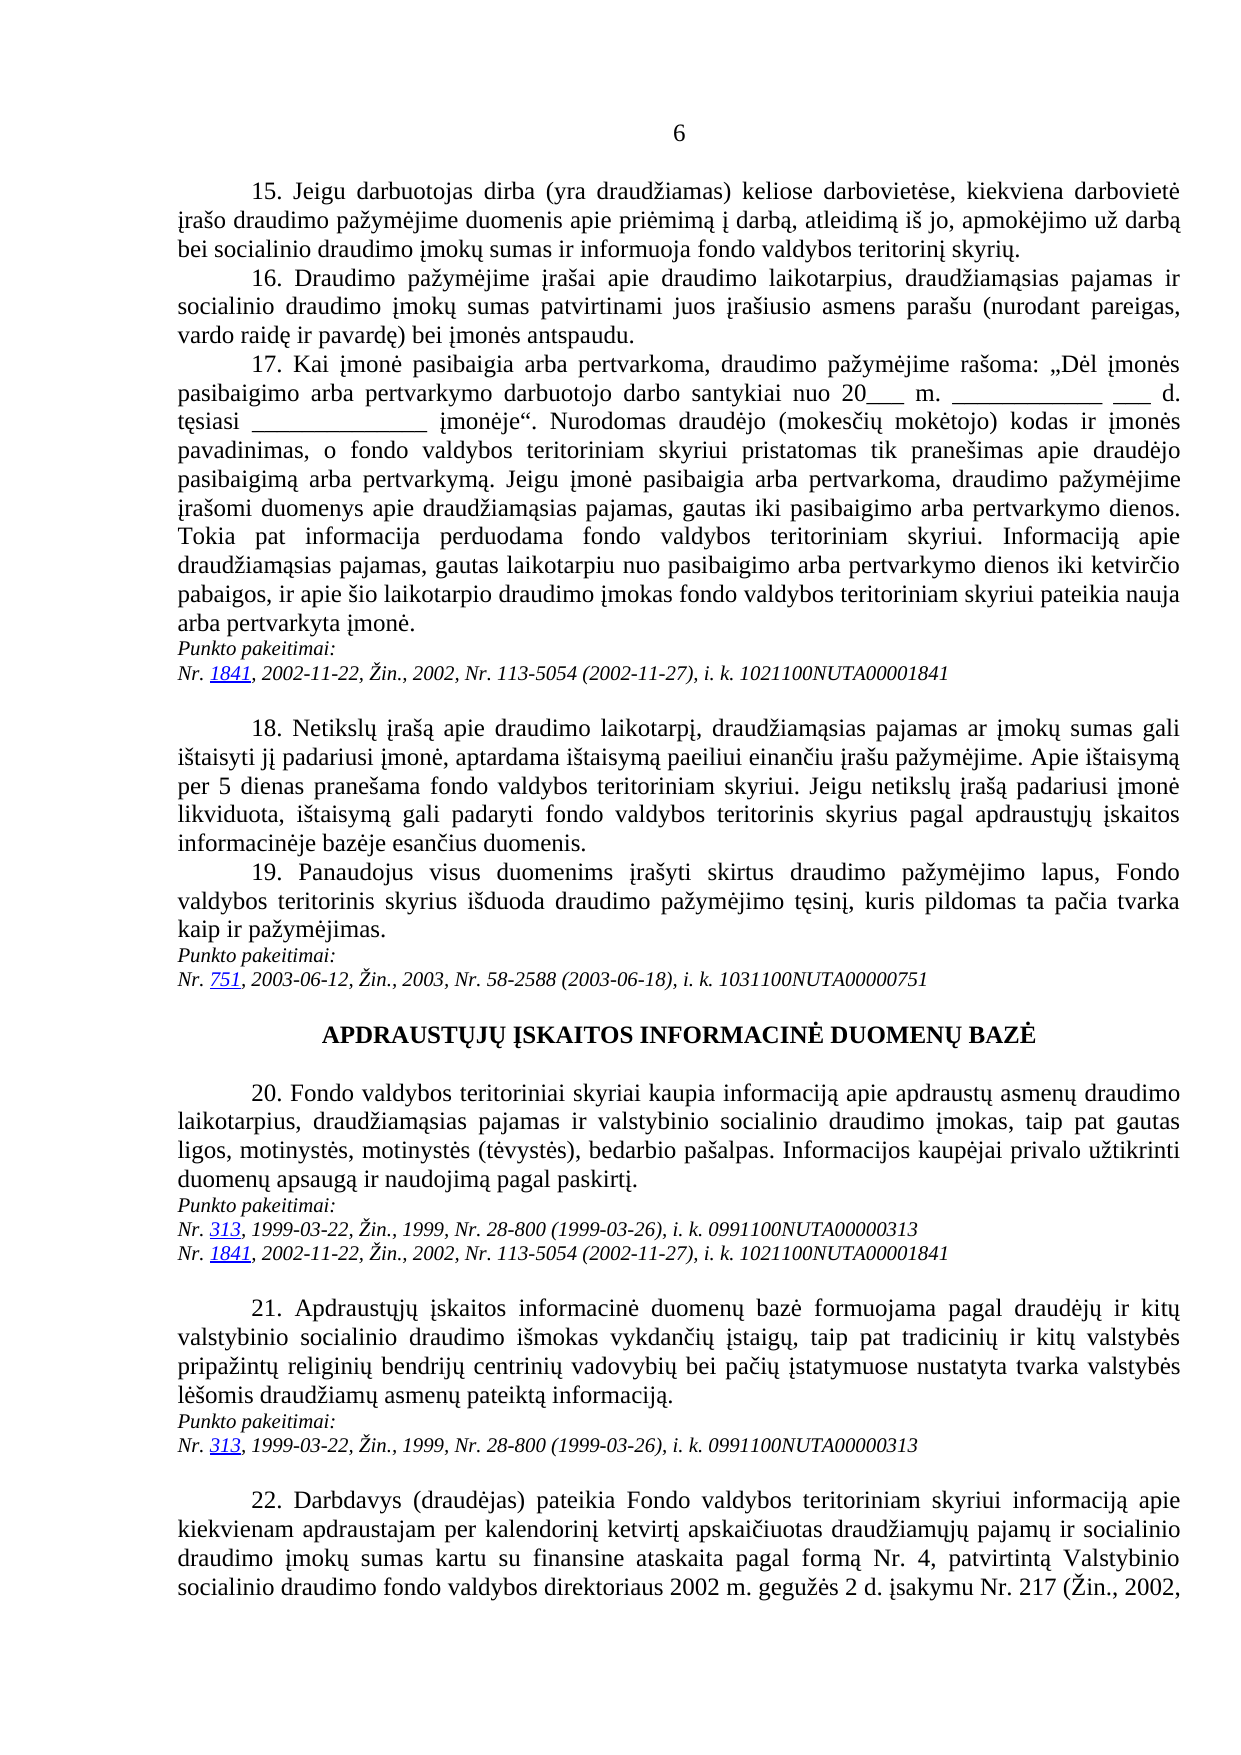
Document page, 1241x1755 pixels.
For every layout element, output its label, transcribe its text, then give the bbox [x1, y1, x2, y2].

text Nr. 313, 1999-03-22, Žin., 1999, Nr. 28-800 (1999-03-26), i. k. 0991100NUTA00000313 [177, 1433, 1181, 1457]
text 20. Fondo valdybos teritoriniai skyriai kaupia informaciją apie apdraustų asmenų draudimo laikotarpius, draudžiamąsias pajamas ir valstybinio socialinio draudimo įmokas, taip pat gautas ligos, motinystės, motinystės (tėvystės), bedarbio pašalpas. Informacijos kaupėjai privalo užtikrinti duomenų apsaugą ir naudojimą pagal paskirtį. [177, 1078, 1181, 1193]
text Nr. 1841, 2002-11-22, Žin., 2002, Nr. 113-5054 (2002-11-27), i. k. 1021100NUTA00001841 [177, 660, 1181, 684]
text APDRAUSTŲJŲ ĮSKAITOS INFORMACINĖ DUOMENŲ BAZĖ [177, 1020, 1181, 1049]
text Nr. 1841, 2002-11-22, Žin., 2002, Nr. 113-5054 (2002-11-27), i. k. 1021100NUTA00001841 [177, 1241, 1181, 1265]
text Punkto pakeitimai: [177, 1193, 1181, 1217]
text 17. Kai įmonė pasibaigia arba pertvarkoma, draudimo pažymėjime rašoma: „Dėl įmonės pasibaigimo arba pertvarkymo darbuotojo darbo santykiai nuo 20___ m. ____________ ___ d. tęsiasi ______________ įmonėje“. Nurodomas draudėjo (mokesčių mokėtojo) kodas ir įmonės pavadinimas, o fondo valdybos teritoriniam skyriui pristatomas tik pranešimas apie draudėjo pasibaigimą arba pertvarkymą. Jeigu įmonė pasibaigia arba pertvarkoma, draudimo pažymėjime įrašomi duomenys apie draudžiamąsias pajamas, gautas iki pasibaigimo arba pertvarkymo dienos. Tokia pat informacija perduodama fondo valdybos teritoriniam skyriui. Informaciją apie draudžiamąsias pajamas, gautas laikotarpiu nuo pasibaigimo arba pertvarkymo dienos iki ketvirčio pabaigos, ir apie šio laikotarpio draudimo įmokas fondo valdybos teritoriniam skyriui pateikia nauja arba pertvarkyta įmonė. [177, 349, 1181, 636]
text Punkto pakeitimai: [177, 636, 1181, 660]
text 18. Netikslų įrašą apie draudimo laikotarpį, draudžiamąsias pajamas ar įmokų sumas gali ištaisyti jį padariusi įmonė, aptardama ištaisymą paeiliui einančiu įrašu pažymėjime. Apie ištaisymą per 5 dienas pranešama fondo valdybos teritoriniam skyriui. Jeigu netikslų įrašą padariusi įmonė likviduota, ištaisymą gali padaryti fondo valdybos teritorinis skyrius pagal apdraustųjų įskaitos informacinėje bazėje esančius duomenis. [177, 713, 1181, 857]
text Nr. 313, 1999-03-22, Žin., 1999, Nr. 28-800 (1999-03-26), i. k. 0991100NUTA00000313 [177, 1217, 1181, 1241]
text 19. Panaudojus visus duomenims įrašyti skirtus draudimo pažymėjimo lapus, Fondo valdybos teritorinis skyrius išduoda draudimo pažymėjimo tęsinį, kuris pildomas ta pačia tvarka kaip ir pažymėjimas. [177, 857, 1181, 943]
text 16. Draudimo pažymėjime įrašai apie draudimo laikotarpius, draudžiamąsias pajamas ir socialinio draudimo įmokų sumas patvirtinami juos įrašiusio asmens parašu (nurodant pareigas, vardo raidę ir pavardę) bei įmonės antspaudu. [177, 263, 1181, 349]
text Punkto pakeitimai: [177, 943, 1181, 967]
text 22. Darbdavys (draudėjas) pateikia Fondo valdybos teritoriniam skyriui informaciją apie kiekvienam apdraustajam per kalendorinį ketvirtį apskaičiuotas draudžiamųjų pajamų ir socialinio draudimo įmokų sumas kartu su finansine ataskaita pagal formą Nr. 4, patvirtintą Valstybinio socialinio draudimo fondo valdybos direktoriaus 2002 m. gegužės 2 d. įsakymu Nr. 217 (Žin., 2002, [177, 1485, 1181, 1600]
text 15. Jeigu darbuotojas dirba (yra draudžiamas) keliose darbovietėse, kiekviena darbovietė įrašo draudimo pažymėjime duomenis apie priėmimą į darbą, atleidimą iš jo, apmokėjimo už darbą bei socialinio draudimo įmokų sumas ir informuoja fondo valdybos teritorinį skyrių. [177, 176, 1181, 263]
text Punkto pakeitimai: [177, 1408, 1181, 1433]
text Nr. 751, 2003-06-12, Žin., 2003, Nr. 58-2588 (2003-06-18), i. k. 1031100NUTA00000751 [177, 967, 1181, 991]
text 21. Apdraustųjų įskaitos informacinė duomenų bazė formuojama pagal draudėjų ir kitų valstybinio socialinio draudimo išmokas vykdančių įstaigų, taip pat tradicinių ir kitų valstybės pripažintų religinių bendrijų centrinių vadovybių bei pačių įstatymuose nustatyta tvarka valstybės lėšomis draudžiamų asmenų pateiktą informaciją. [177, 1293, 1181, 1408]
